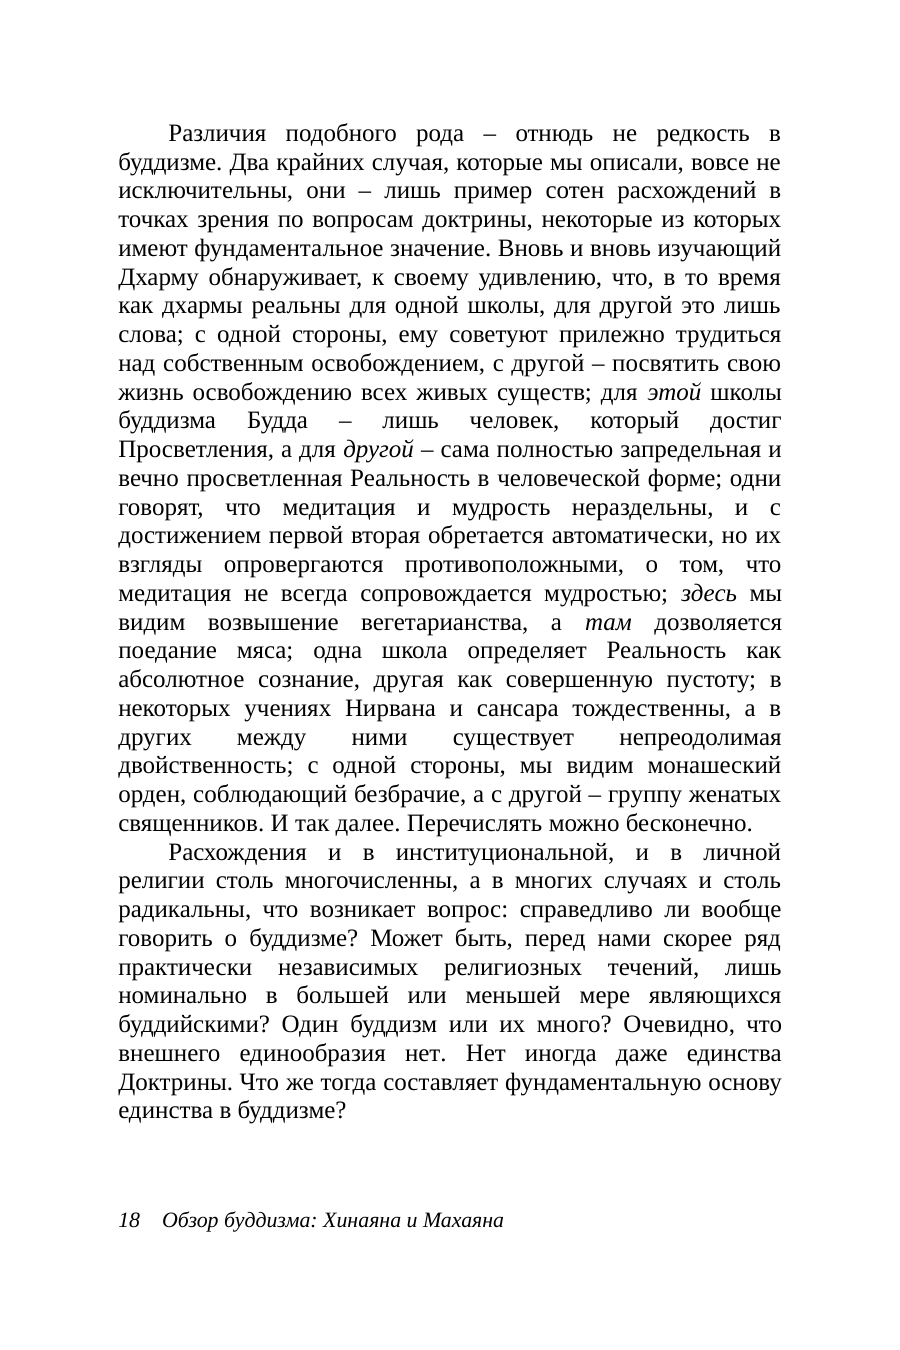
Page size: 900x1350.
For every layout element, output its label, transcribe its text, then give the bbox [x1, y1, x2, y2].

text Расхождения и в институциональной, и в личной религии столь многочисленны, а в многих случаях и столь радикальны, что возникает вопрос: справедливо ли вообще говорить о буддизме? Может быть, перед нами скорее ряд практически независимых религиозных течений, лишь номинально в большей или меньшей мере являющихся буддийскими? Один буддизм или их много? Очевидно, что внешнего единообразия нет. Нет иногда даже единства Доктрины. Что же тогда составляет фундаментальную основу единства в буддизме? [118, 837, 782, 1124]
text Различия подобного рода – отнюдь не редкость в буддизме. Два крайних случая, которые мы описали, вовсе не исключительны, они – лишь пример сотен расхождений в точках зрения по вопросам доктрины, некоторые из которых имеют фундаментальное значение. Вновь и вновь изучающий Дхарму обнаруживает, к своему удивлению, что, в то время как дхармы реальны для одной школы, для другой это лишь слова; с одной стороны, ему советуют прилежно трудиться над собственным освобождением, с другой – посвятить свою жизнь освобождению всех живых существ; для этой школы буддизма Будда – лишь человек, который достиг Просветления, а для другой – сама полностью запредельная и вечно просветленная Реальность в человеческой форме; одни говорят, что медитация и мудрость нераздельны, и с достижением первой вторая обретается автоматически, но их взгляды опровергаются противоположными, о том, что медитация не всегда сопровождается мудростью; здесь мы видим возвышение вегетарианства, а там дозволяется поедание мяса; одна школа определяет Реальность как абсолютное сознание, другая как совершенную пустоту; в некоторых учениях Нирвана и сансара тождественны, а в других между ними существует непреодолимая двойственность; с одной стороны, мы видим монашеский орден, соблюдающий безбрачие, а с другой – группу женатых священников. И так далее. Перечислять можно бесконечно. [118, 118, 782, 837]
